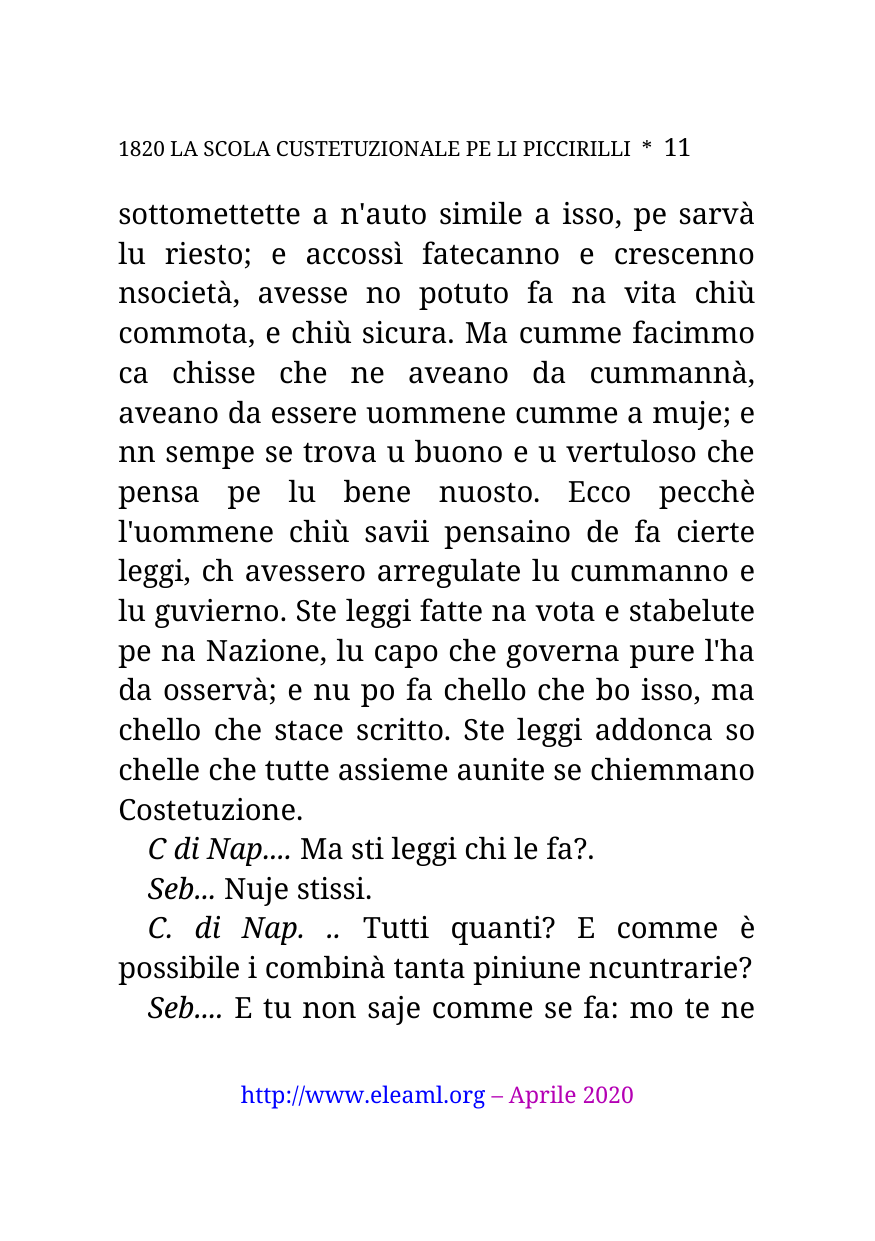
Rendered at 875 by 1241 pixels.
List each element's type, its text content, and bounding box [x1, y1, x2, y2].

text sottomettette a n'auto simile a isso, pe sarvà lu riesto; e accossì fatecanno e crescenno nsocietà, avesse no potuto fa na vita chiù commota, e chiù sicura. Ma cumme facimmo ca chisse che ne aveano da cummannà, aveano da essere uommene cumme a muje; e nn sempe se trova u buono e u vertuloso che pensa pe lu bene nuosto. Ecco pecchè l'uommene chiù savii pensaino de fa cierte leggi, ch avessero arregulate lu cummanno e lu guvierno. Ste leggi fatte na vota e stabelute pe na Nazione, lu capo che governa pure l'ha da osservà; e nu po fa chello che bo isso, ma chello che stace scritto. Ste leggi addonca so chelle che tutte assieme aunite se chiemmano Costetuzione. [118, 193, 756, 828]
text Seb.... E tu non saje comme se fa: mo te ne [118, 987, 756, 1027]
text Seb... Nuje stissi. [118, 868, 756, 908]
text C. di Nap. .. Tutti quanti? E comme è possibile i combinà tanta piniune ncuntrarie? [118, 908, 756, 987]
text C di Nap.... Ma sti leggi chi le fa?. [118, 828, 756, 868]
